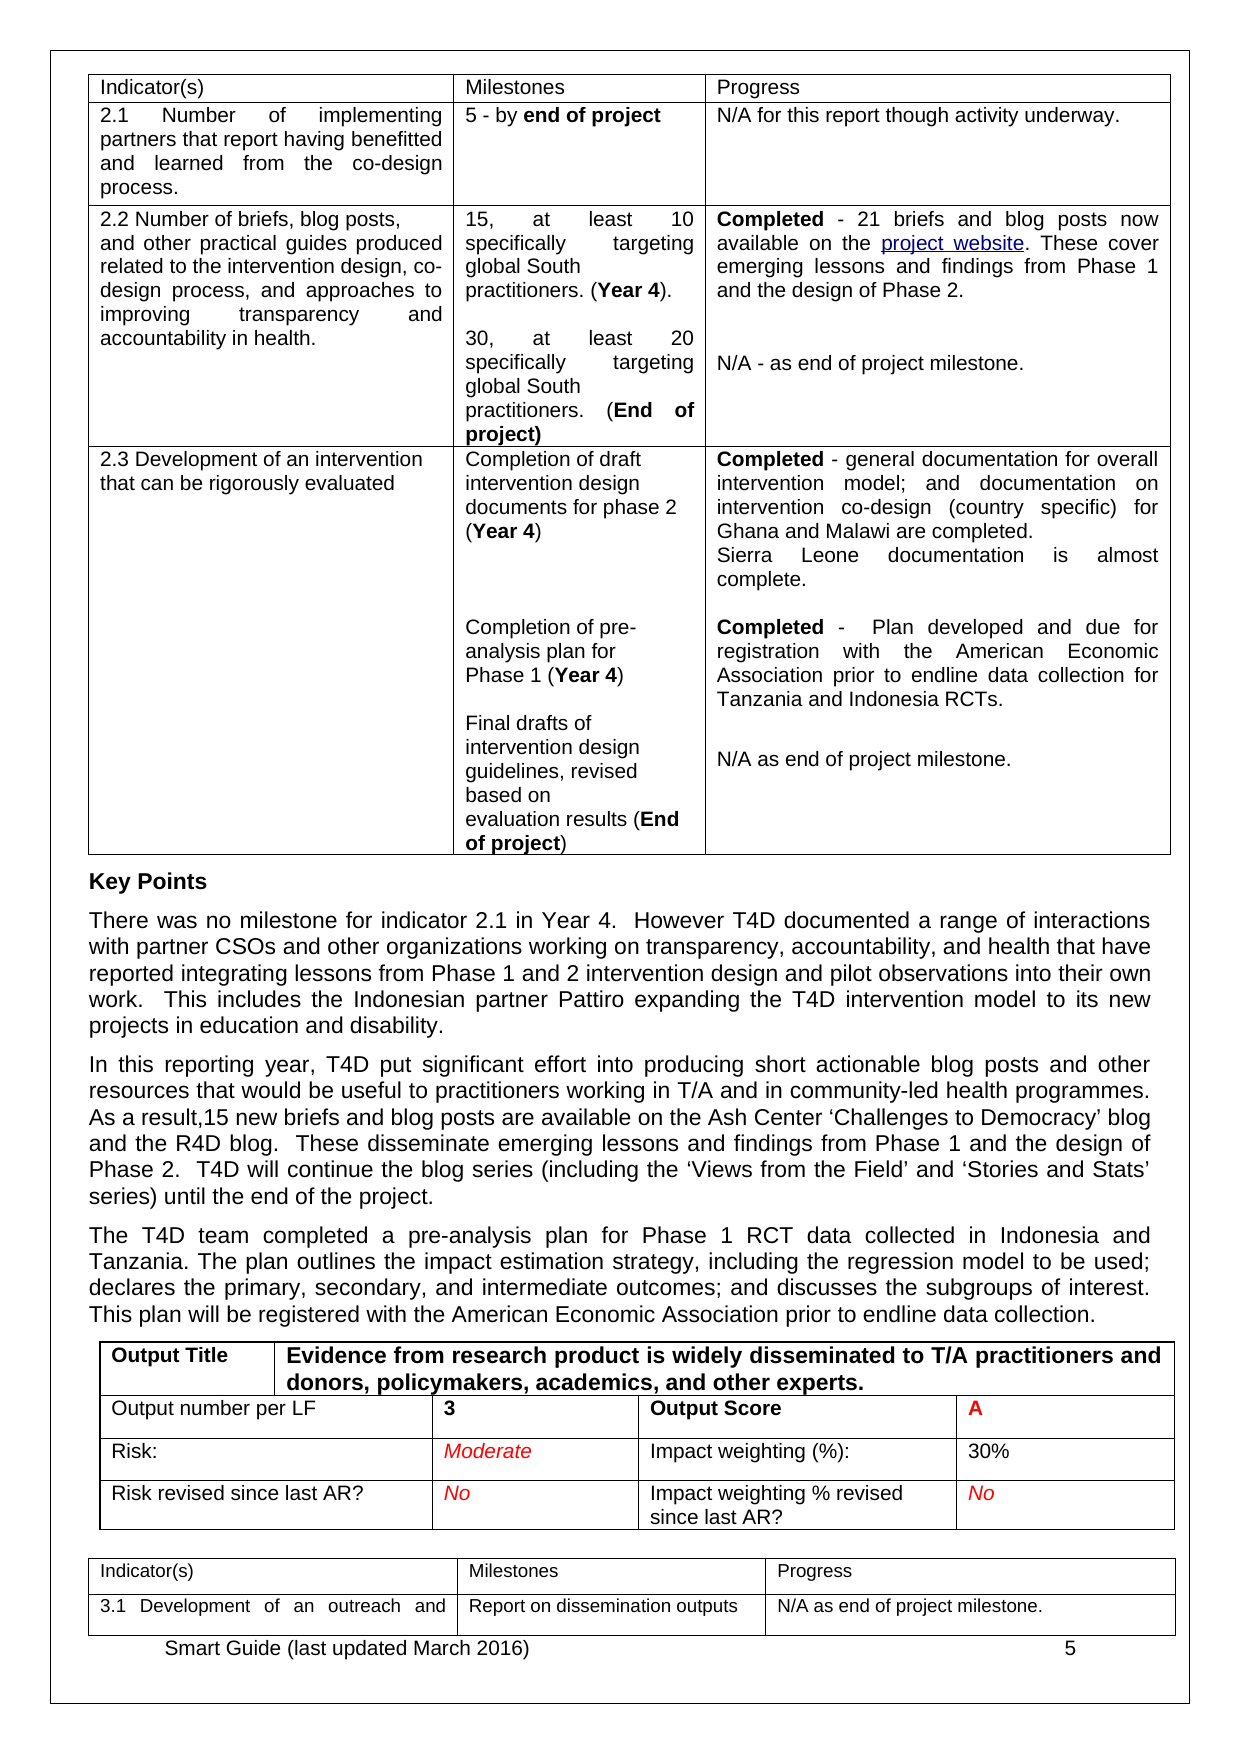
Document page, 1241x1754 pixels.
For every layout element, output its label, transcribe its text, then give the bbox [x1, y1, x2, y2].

table_cell 3 [433, 1396, 638, 1437]
table_cell Completed - 21 briefs and blog posts now available on the project website. These cover emerging lessons and findings from Phase 1 and the design of Phase 2. N/A - as end of project milestone. [706, 206, 1170, 446]
table_cell No [957, 1481, 1174, 1528]
table_cell 3.1 Development of an outreach and [89, 1595, 457, 1635]
table_cell 5 - by end of project [454, 103, 705, 205]
table_header Progress [766, 1559, 1175, 1594]
table_cell N/A for this report though activity underway. [706, 103, 1170, 205]
table_cell Completion of draft intervention design documents for phase 2 (Year 4) Completion of pre-analysis plan for Phase 1 (Year 4) Final drafts of intervention design guidelines, revised based on evaluation results (End of project) [454, 447, 705, 854]
table_header Milestones [458, 1559, 765, 1594]
table_cell A [957, 1396, 1174, 1437]
table_cell 2.2 Number of briefs, blog posts, and other practical guides produced related to the intervention design, co-design process, and approaches to improving transparency and accountability in health. [89, 206, 453, 446]
table_header Indicator(s) [89, 75, 453, 102]
table_cell N/A as end of project milestone. [766, 1595, 1175, 1635]
table_cell Impact weighting % revised since last AR? [639, 1481, 956, 1528]
table_cell 30% [957, 1439, 1174, 1479]
table_header Output Title [101, 1343, 274, 1395]
table_header Milestones [454, 75, 705, 102]
text There was no milestone for indicator 2.1 in Year 4. However T4D documented a range of interactions with partner CSOs and other organizations working on transparency, accountability, and health that have reported integrating lessons from Phase 1 and 2 intervention design and pilot observations into their own work. This includes the Indonesian partner Pattiro expanding the T4D intervention model to its new projects in education and disability. [89, 907, 1152, 1038]
table_header Evidence from research product is widely disseminated to T/A practitioners and donors, policymakers, academics, and other experts. [275, 1343, 1174, 1395]
table_cell Output number per LF [101, 1396, 432, 1437]
text Key Points [89, 868, 1152, 894]
table_cell Impact weighting (%): [639, 1439, 956, 1479]
table_header Progress [706, 75, 1170, 102]
table_cell 2.1 Number of implementing partners that report having benefitted and learned from the co-design process. [89, 103, 453, 205]
text In this reporting year, T4D put significant effort into producing short actionable blog posts and other resources that would be useful to practitioners working in T/A and in community-led health programmes. As a result,15 new briefs and blog posts are available on the Ash Center ‘Challenges to Democracy’ blog and the R4D blog. These disseminate emerging lessons and findings from Phase 1 and the design of Phase 2. T4D will continue the blog series (including the ‘Views from the Field’ and ‘Stories and Stats’ series) until the end of the project. [89, 1051, 1152, 1209]
table_cell Completed - general documentation for overall intervention model; and documentation on intervention co-design (country specific) for Ghana and Malawi are completed. Sierra Leone documentation is almost complete. Completed - Plan developed and due for registration with the American Economic Association prior to endline data collection for Tanzania and Indonesia RCTs. N/A as end of project milestone. [706, 447, 1170, 854]
table_cell No [433, 1481, 638, 1528]
table_cell 15, at least 10 specifically targeting global South practitioners. (Year 4). 30, at least 20 specifically targeting global South practitioners. (End of project) [454, 206, 705, 446]
table_cell Moderate [433, 1439, 638, 1479]
table_header Indicator(s) [89, 1559, 457, 1594]
text The T4D team completed a pre-analysis plan for Phase 1 RCT data collected in Indonesia and Tanzania. The plan outlines the impact estimation strategy, including the regression model to be used; declares the primary, secondary, and intermediate outcomes; and discusses the subgroups of interest. This plan will be registered with the American Economic Association prior to endline data collection. [89, 1222, 1152, 1327]
table_cell Risk: [101, 1439, 432, 1479]
table_cell Report on dissemination outputs [458, 1595, 765, 1635]
table_cell 2.3 Development of an intervention that can be rigorously evaluated [89, 447, 453, 854]
table_cell Risk revised since last AR? [101, 1481, 432, 1528]
table_cell Output Score [639, 1396, 956, 1437]
